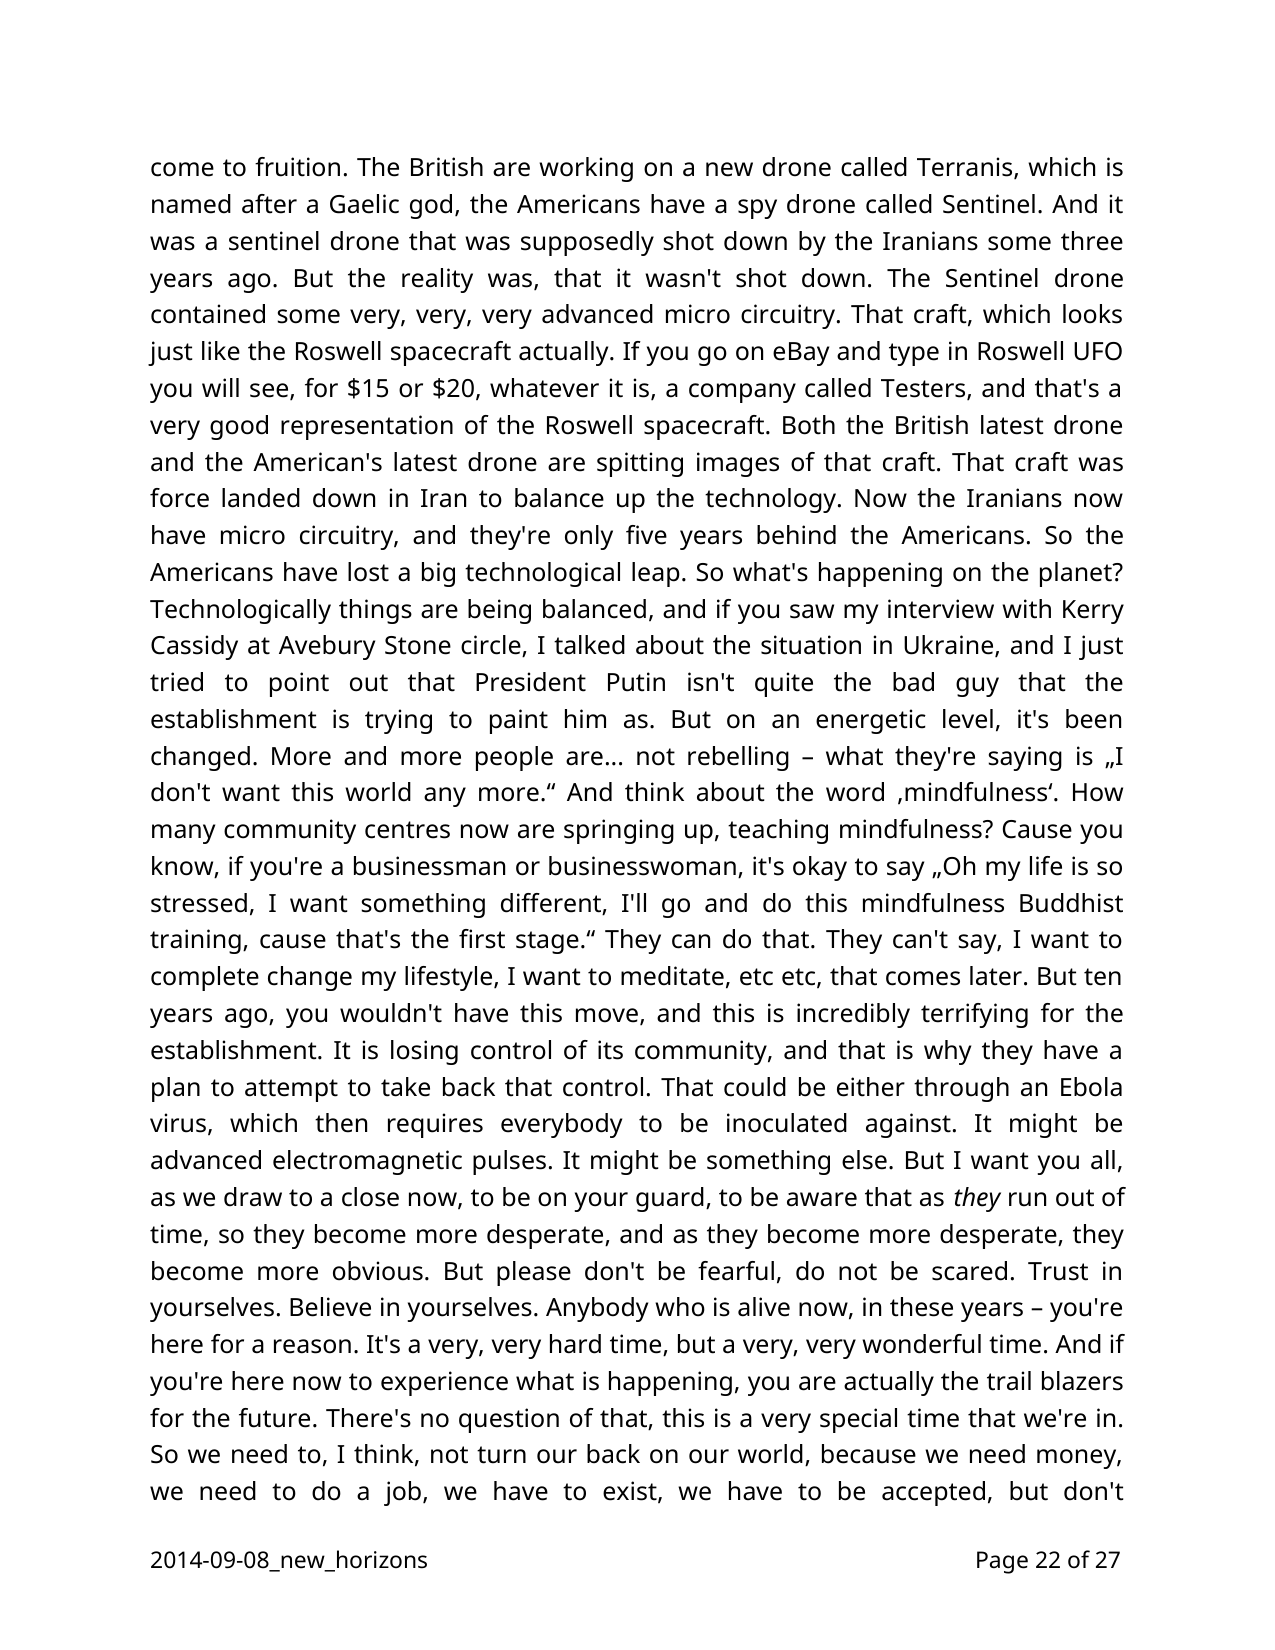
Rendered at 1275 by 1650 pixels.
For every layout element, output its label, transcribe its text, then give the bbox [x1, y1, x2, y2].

text come to fruition. The British are working on a new drone called Terranis, which is named after a Gaelic god, the Americans have a spy drone called Sentinel. And it was a sentinel drone that was supposedly shot down by the Iranians some three years ago. But the reality was, that it wasn't shot down. The Sentinel drone contained some very, very, very advanced micro circuitry. That craft, which looks just like the Roswell spacecraft actually. If you go on eBay and type in Roswell UFO you will see, for $15 or $20, whatever it is, a company called Testers, and that's a very good representation of the Roswell spacecraft. Both the British latest drone and the American's latest drone are spitting images of that craft. That craft was force landed down in Iran to balance up the technology. Now the Iranians now have micro circuitry, and they're only five years behind the Americans. So the Americans have lost a big technological leap. So what's happening on the planet? Technologically things are being balanced, and if you saw my interview with Kerry Cassidy at Avebury Stone circle, I talked about the situation in Ukraine, and I just tried to point out that President Putin isn't quite the bad guy that the establishment is trying to paint him as. But on an energetic level, it's been changed. More and more people are... not rebelling – what they're saying is „I don't want this world any more.“ And think about the word ‚mindfulness‘. How many community centres now are springing up, teaching mindfulness? Cause you know, if you're a businessman or businesswoman, it's okay to say „Oh my life is so stressed, I want something different, I'll go and do this mindfulness Buddhist training, cause that's the first stage.“ They can do that. They can't say, I want to complete change my lifestyle, I want to meditate, etc etc, that comes later. But ten years ago, you wouldn't have this move, and this is incredibly terrifying for the establishment. It is losing control of its community, and that is why they have a plan to attempt to take back that control. That could be either through an Ebola virus, which then requires everybody to be inoculated against. It might be advanced electromagnetic pulses. It might be something else. But I want you all, as we draw to a close now, to be on your guard, to be aware that as they run out of time, so they become more desperate, and as they become more desperate, they become more obvious. But please don't be fearful, do not be scared. Trust in yourselves. Believe in yourselves. Anybody who is alive now, in these years – you're here for a reason. It's a very, very hard time, but a very, very wonderful time. And if you're here now to experience what is happening, you are actually the trail blazers for the future. There's no question of that, this is a very special time that we're in. So we need to, I think, not turn our back on our world, because we need money, we need to do a job, we have to exist, we have to be accepted, but don't [150, 150, 1125, 1508]
